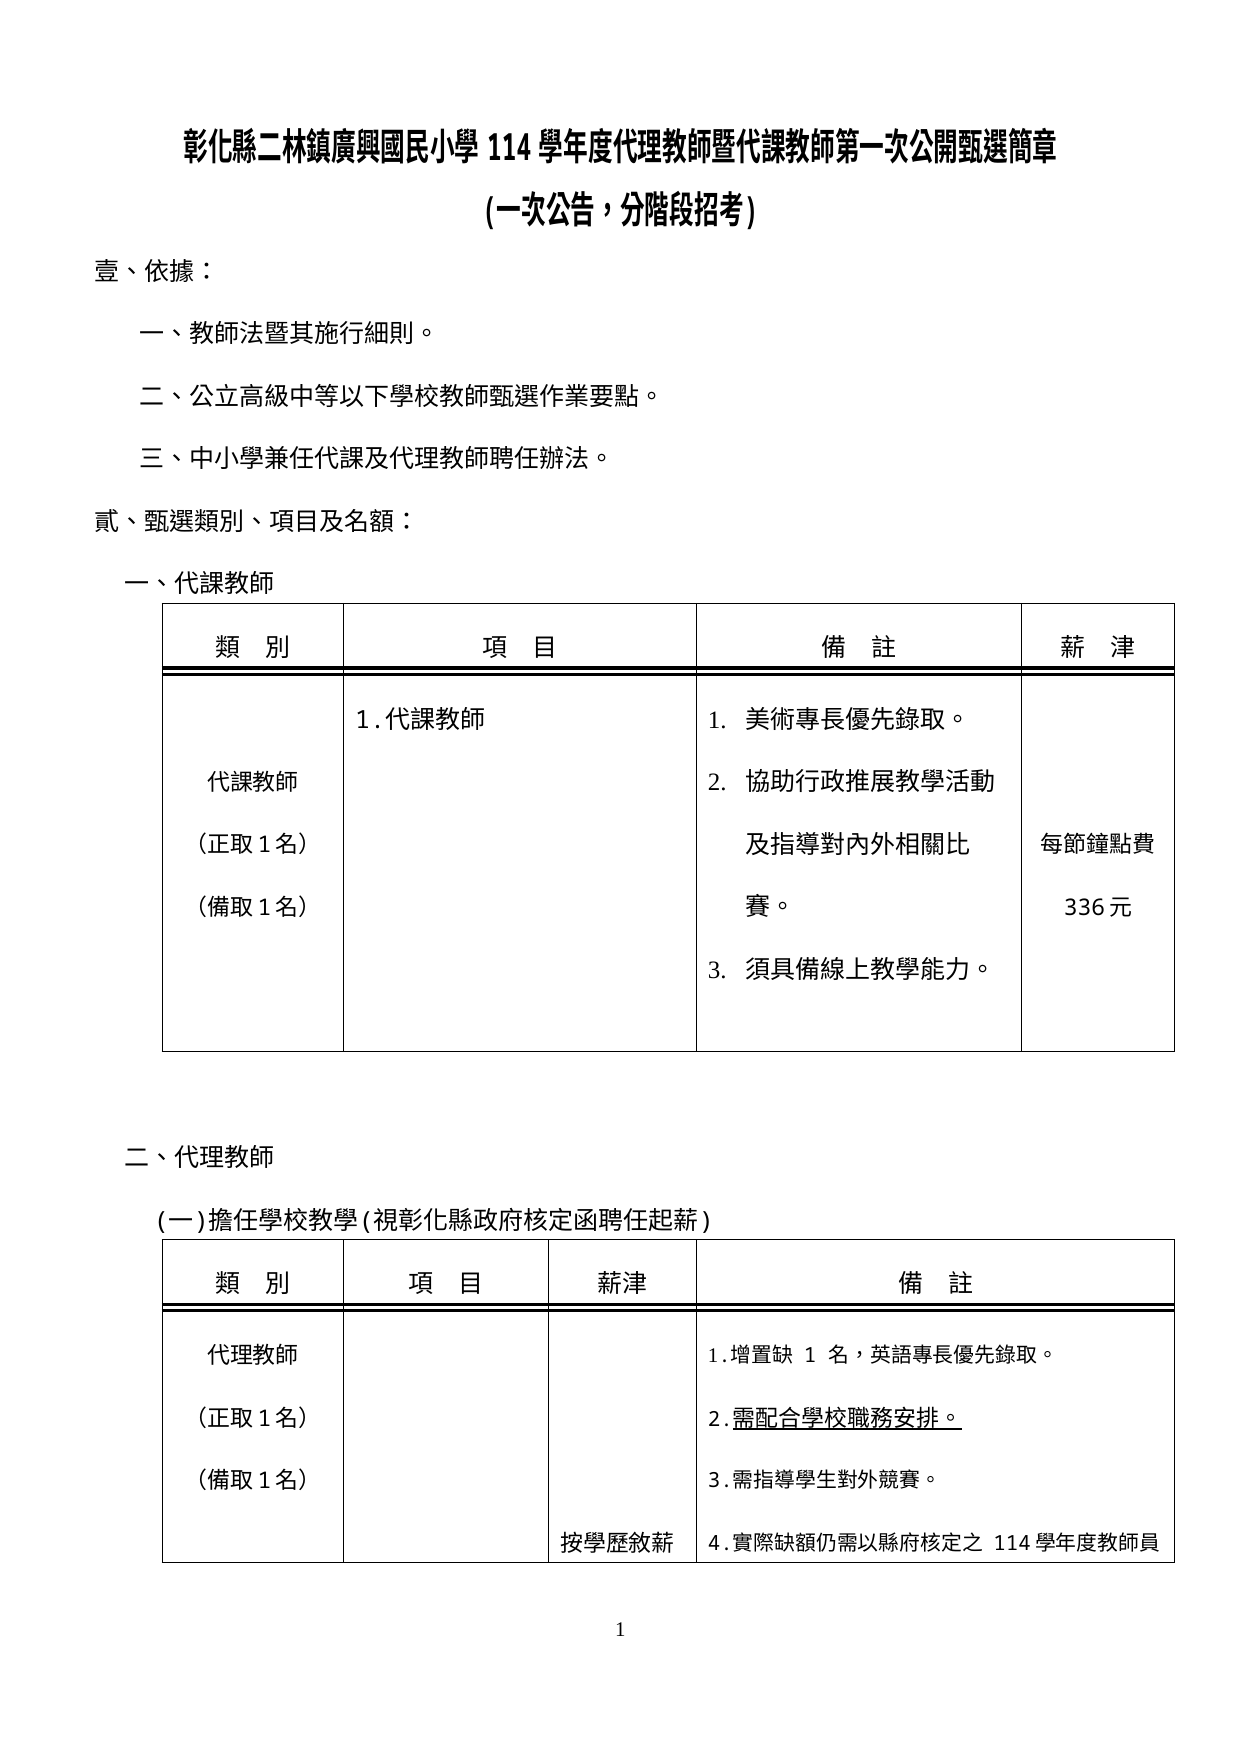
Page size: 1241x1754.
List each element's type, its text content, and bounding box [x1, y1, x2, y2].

text 貳、甄選類別、項目及名額： [94, 478, 1146, 540]
table_cell 美術專長優先錄取。 協助行政推展教學活動及指導對內外相關比賽。 須具備線上教學能力。 [697, 676, 1021, 1051]
table_cell [344, 1312, 548, 1562]
table_cell 按學歷敘薪 [549, 1312, 696, 1562]
table_cell 代理教師 （正取1名） （備取1名） [163, 1312, 343, 1562]
text 三、中小學兼任代課及代理教師聘任辦法。 [94, 415, 1146, 478]
table_header 備 註 [697, 1240, 1174, 1303]
table_cell 1.增置缺 1 名，英語專長優先錄取。 2.需配合學校職務安排。 3.需指導學生對外競賽。 4.實際缺額仍需以縣府核定之 114學年度教師員 [697, 1312, 1174, 1562]
text 彰化縣二林鎮廣興國民小學114學年度代理教師暨代課教師第一次公開甄選簡章 [94, 103, 1146, 165]
table_header 類 別 [163, 604, 343, 666]
text 一、教師法暨其施行細則。 [94, 290, 1146, 353]
table_header 項 目 [344, 1240, 548, 1303]
table_cell 代課教師 （正取1名） （備取1名） [163, 676, 343, 1051]
text (一次公告，分階段招考) [94, 165, 1146, 228]
text 壹、依據： [94, 228, 1146, 290]
text 一、代課教師 [124, 540, 1146, 603]
text (一)擔任學校教學(視彰化縣政府核定函聘任起薪) [153, 1177, 1146, 1239]
text 二、公立高級中等以下學校教師甄選作業要點。 [94, 353, 1146, 415]
table_header 薪 津 [1022, 604, 1174, 666]
table_cell 1.代課教師 [344, 676, 696, 1051]
table_header 項 目 [344, 604, 696, 666]
table_header 備 註 [697, 604, 1021, 666]
table_cell 每節鐘點費336元 [1022, 676, 1174, 1051]
table_header 類 別 [163, 1240, 343, 1303]
text 二、代理教師 [124, 1114, 1146, 1177]
table_header 薪津 [549, 1240, 696, 1303]
